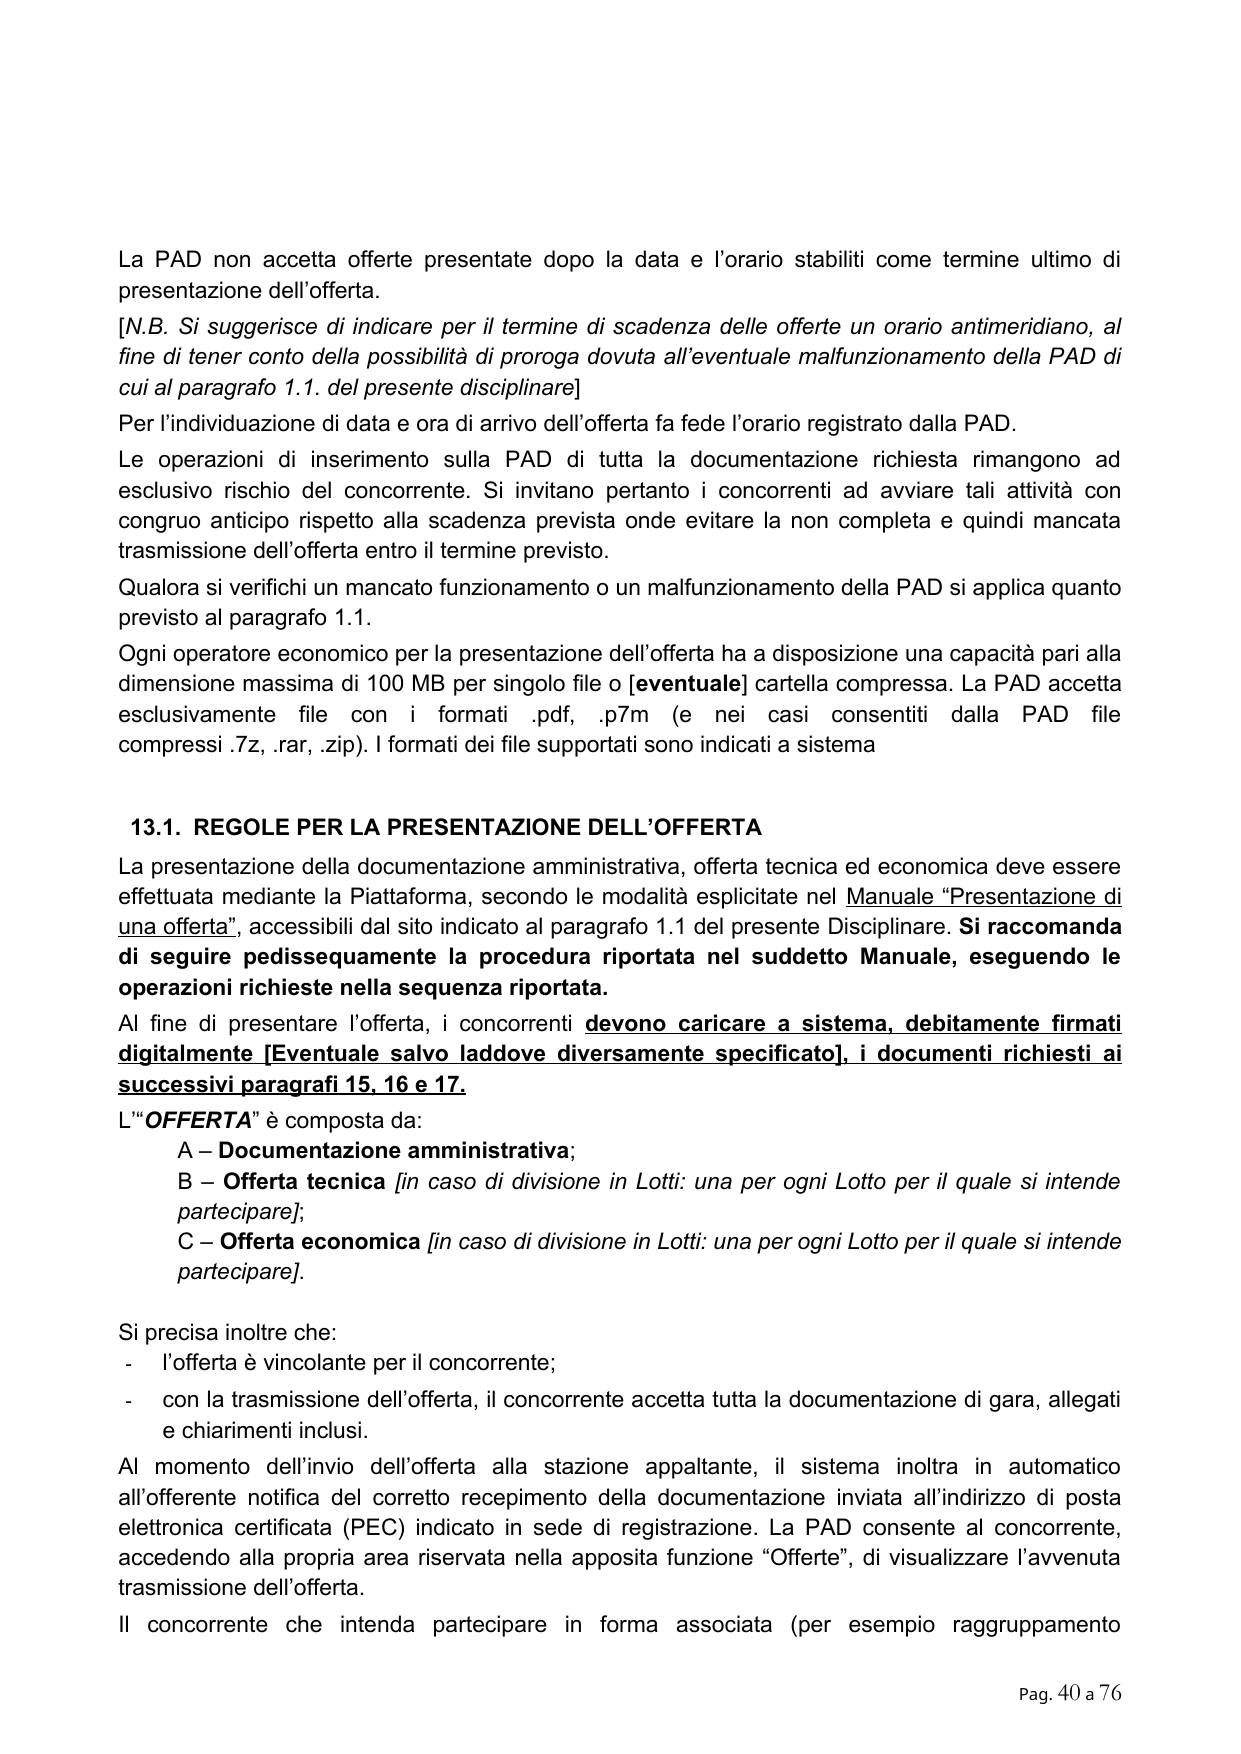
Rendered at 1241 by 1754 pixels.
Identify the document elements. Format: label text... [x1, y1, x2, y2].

text L’“OFFERTA” è composta da: [118, 1107, 1122, 1134]
text Ogni operatore economico per la presentazione dell’offerta ha a disposizione una capacità pari alla dimensione massima di 100 MB per singolo file o [eventuale] cartella compressa. La PAD accetta esclusivamente file con i formati .pdf, .p7m (e nei casi consentiti dalla PAD file compressi .7z, .rar, .zip). I formati dei file supportati sono indicati a sistema [118, 640, 1122, 757]
text Qualora si verifichi un mancato funzionamento o un malfunzionamento della PAD si applica quanto previsto al paragrafo 1.1. [118, 573, 1122, 630]
text Si precisa inoltre che: [118, 1319, 1122, 1345]
text Al momento dell’invio dell’offerta alla stazione appaltante, il sistema inoltra in automatico all’offerente notifica del corretto recepimento della documentazione inviata all’indirizzo di posta elettronica certificata (PEC) indicato in sede di registrazione. La PAD consente al concorrente, accedendo alla propria area riservata nella apposita funzione “Offerte”, di visualizzare l’avvenuta trasmissione dell’offerta. [118, 1453, 1122, 1601]
list l’offerta è vincolante per il concorrente; [125, 1349, 1122, 1375]
text Al fine di presentare l’offerta, i concorrenti devono caricare a sistema, debitamente firmati digitalmente [Eventuale salvo laddove diversamente specificato], i documenti richiesti ai [118, 1010, 1122, 1063]
text La presentazione della documentazione amministrativa, offerta tecnica ed economica deve essere effettuata mediante la Piattaforma, secondo le modalità esplicitate nel Manuale “Presentazione di una offerta”, accessibili dal sito indicato al paragrafo 1.1 del presente Disciplinare. Si raccomanda di seguire pedissequamente la procedura riportata nel suddetto Manuale, eseguendo le operazioni richieste nella sequenza riportata. [118, 853, 1122, 1000]
list con la trasmissione dell’offerta, il concorrente accetta tutta la documentazione di gara, allegati e chiarimenti inclusi. [125, 1386, 1122, 1443]
text Le operazioni di inserimento sulla PAD di tutta la documentazione richiesta rimangono ad esclusivo rischio del concorrente. Si invitano pertanto i concorrenti ad avviare tali attività con congruo anticipo rispetto alla scadenza prevista onde evitare la non completa e quindi mancata trasmissione dell’offerta entro il termine previsto. [118, 446, 1122, 563]
text La PAD non accetta offerte presentate dopo la data e l’orario stabiliti come termine ultimo di presentazione dell’offerta. [118, 246, 1122, 303]
text Per l’individuazione di data e ora di arrivo dell’offerta fa fede l’orario registrato dalla PAD. [118, 410, 1122, 436]
text A – Documentazione amministrativa; [177, 1137, 1122, 1164]
text C – Offerta economica [in caso di divisione in Lotti: una per ogni Lotto per il quale si intende partecipare]. [177, 1228, 1122, 1285]
text [N.B. Si suggerisce di indicare per il termine di scadenza delle offerte un orario antimeridiano, al fine di tener conto della possibilità di proroga dovuta all’eventuale malfunzionamento della PAD di cui al paragrafo 1.1. del presente disciplinare] [118, 313, 1122, 400]
text Il concorrente che intenda partecipare in forma associata (per esempio raggruppamento [118, 1611, 1122, 1637]
subtitle REGOLE PER LA PRESENTAZIONE DELL’OFFERTA [130, 814, 1122, 841]
text B – Offerta tecnica [in caso di divisione in Lotti: una per ogni Lotto per il quale si intende partecipare]; [177, 1168, 1122, 1224]
text successivi paragrafi 15, 16 e 17. [118, 1064, 1122, 1097]
